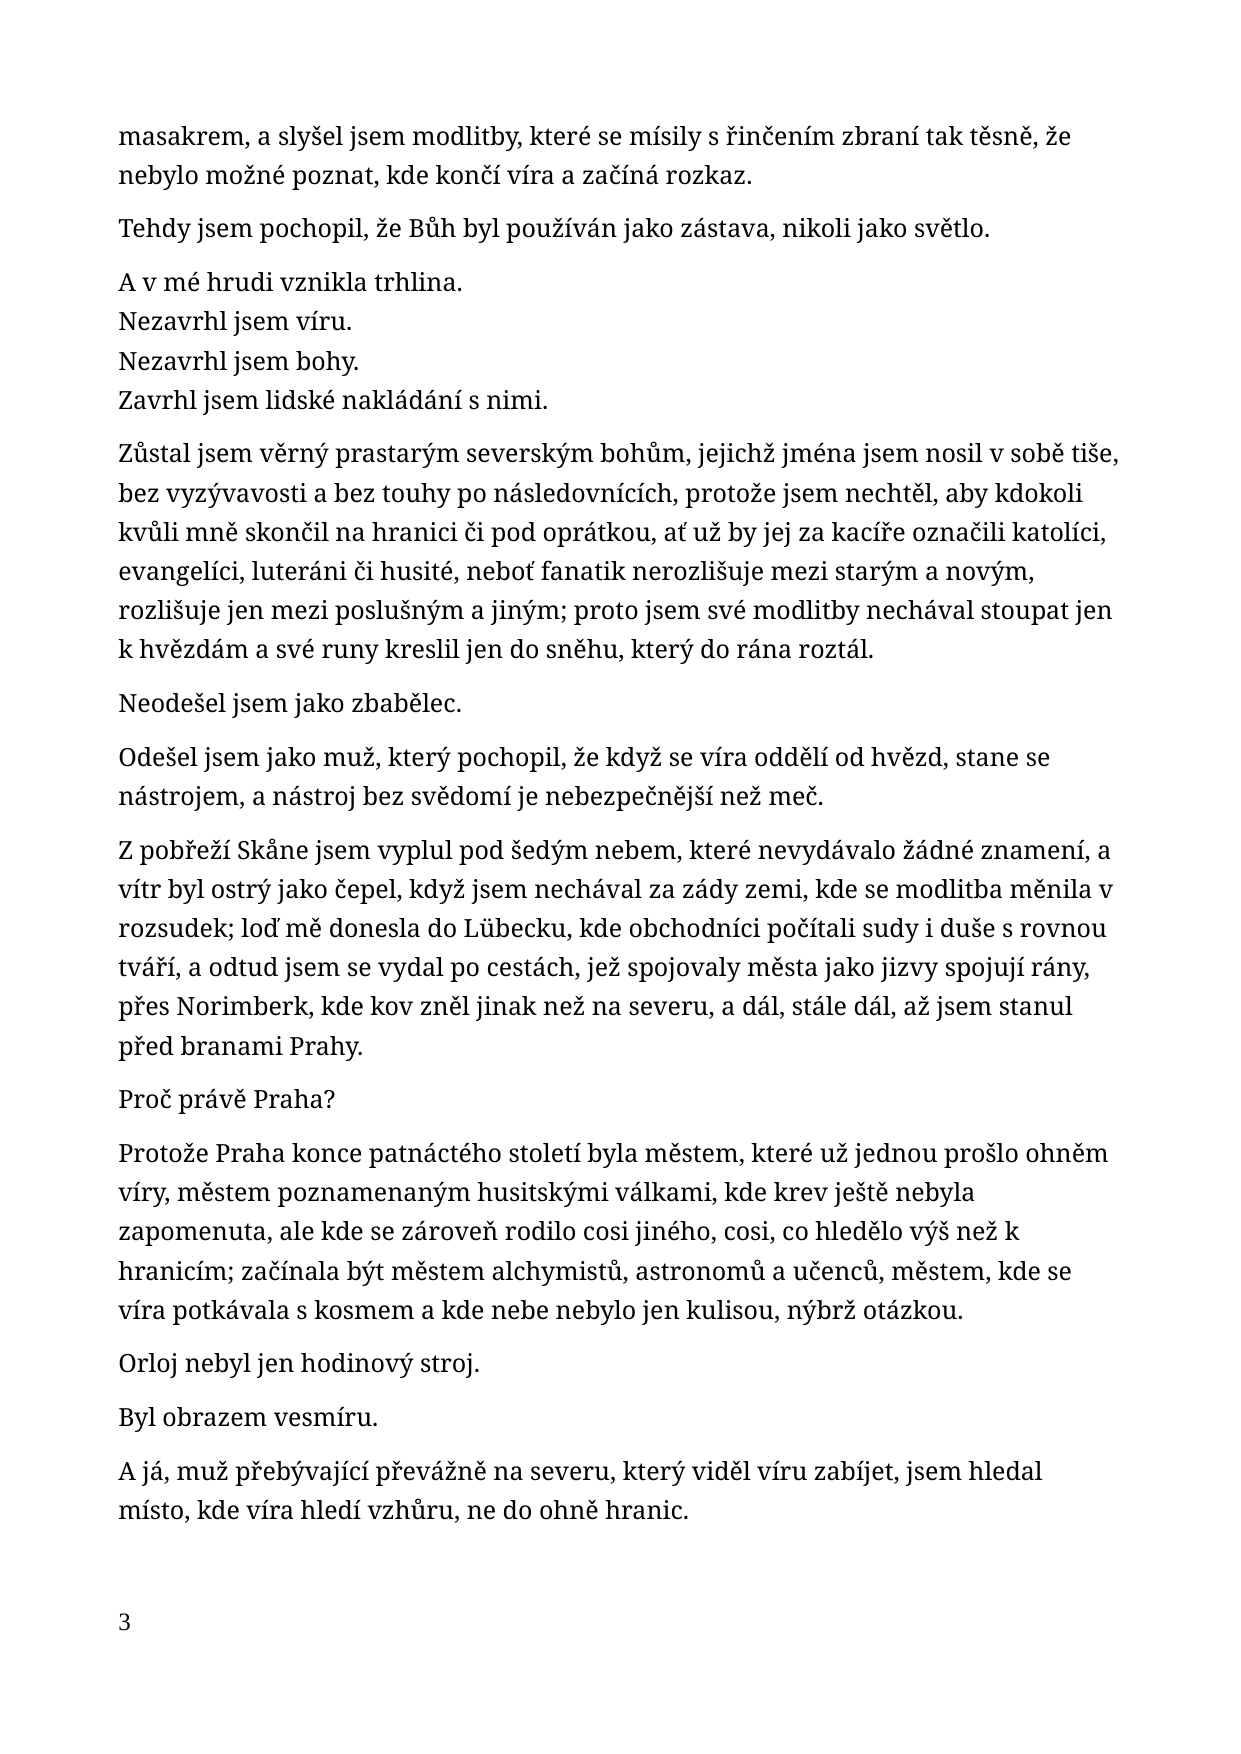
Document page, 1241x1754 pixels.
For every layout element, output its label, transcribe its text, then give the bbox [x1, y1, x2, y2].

text Odešel jsem jako muž, který pochopil, že když se víra oddělí od hvězd, stane se nástrojem, a nástroj bez svědomí je nebezpečnější než meč. [118, 739, 1122, 813]
text Zůstal jsem věrný prastarým severským bohům, jejichž jména jsem nosil v sobě tiše, bez vyzývavosti a bez touhy po následovnících, protože jsem nechtěl, aby kdokoli kvůli mně skončil na hranici či pod oprátkou, ať už by jej za kacíře označili katolíci, evangelíci, luteráni či husité, neboť fanatik nerozlišuje mezi starým a novým, rozlišuje jen mezi poslušným a jiným; proto jsem své modlitby nechával stoupat jen k hvězdám a své runy kreslil jen do sněhu, který do rána roztál. [118, 436, 1122, 666]
text Protože Praha konce patnáctého století byla městem, které už jednou prošlo ohněm víry, městem poznamenaným husitskými válkami, kde krev ještě nebyla zapomenuta, ale kde se zároveň rodilo cosi jiného, cosi, co hledělo výš než k hranicím; začínala být městem alchymistů, astronomů a učenců, městem, kde se víra potkávala s kosmem a kde nebe nebylo jen kulisou, nýbrž otázkou. [118, 1136, 1122, 1326]
text Neodešel jsem jako zbabělec. [118, 686, 1122, 720]
text A v mé hrudi vznikla trhlina. Nezavrhl jsem víru. Nezavrhl jsem bohy. Zavrhl jsem lidské nakládání s nimi. [118, 265, 1122, 416]
text A já, muž přebývající převážně na severu, který viděl víru zabíjet, jsem hledal místo, kde víra hledí vzhůru, ne do ohně hranic. [118, 1453, 1122, 1527]
text Byl obrazem vesmíru. [118, 1400, 1122, 1434]
text Proč právě Praha? [118, 1082, 1122, 1116]
text Z pobřeží Skåne jsem vyplul pod šedým nebem, které nevydávalo žádné znamení, a vítr byl ostrý jako čepel, když jsem nechával za zády zemi, kde se modlitba měnila v rozsudek; loď mě donesla do Lübecku, kde obchodníci počítali sudy i duše s rovnou tváří, a odtud jsem se vydal po cestách, jež spojovaly města jako jizvy spojují rány, přes Norimberk, kde kov zněl jinak než na severu, a dál, stále dál, až jsem stanul před branami Prahy. [118, 832, 1122, 1062]
text Orloj nebyl jen hodinový stroj. [118, 1346, 1122, 1380]
text masakrem, a slyšel jsem modlitby, které se mísily s řinčením zbraní tak těsně, že nebylo možné poznat, kde končí víra a začíná rozkaz. [118, 118, 1122, 191]
text Tehdy jsem pochopil, že Bůh byl používán jako zástava, nikoli jako světlo. [118, 211, 1122, 245]
